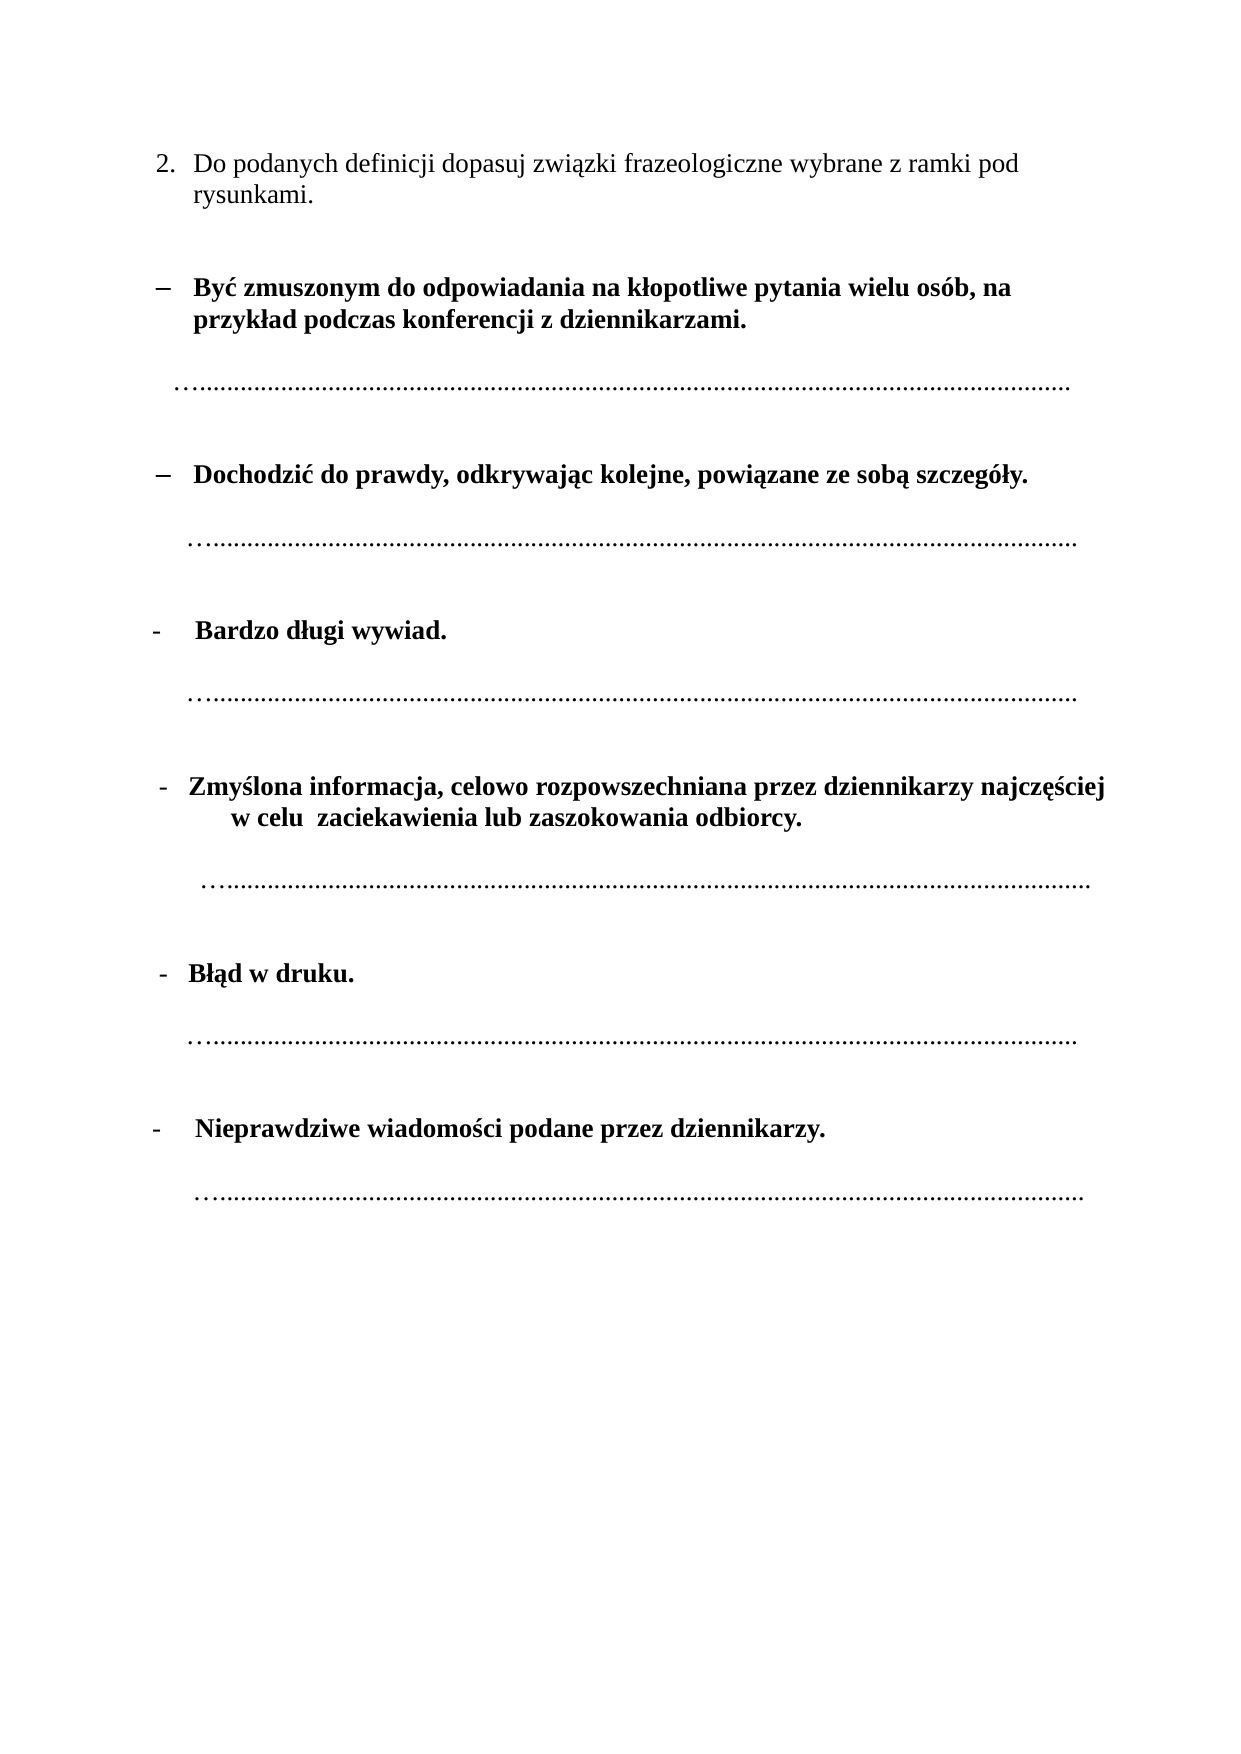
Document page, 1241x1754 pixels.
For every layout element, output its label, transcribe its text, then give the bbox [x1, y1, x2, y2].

text - Bardzo długi wywiad. [118, 614, 1122, 645]
text - Nieprawdziwe wiadomości podane przez dziennikarzy. [118, 1113, 1122, 1144]
text …................................................................................................................................ [118, 521, 1122, 552]
text - Zmyślona informacja, celowo rozpowszechniana przez dziennikarzy najczęściej [118, 770, 1122, 801]
text …................................................................................................................................ [118, 1019, 1122, 1050]
text …................................................................................................................................ [118, 1175, 1122, 1206]
text …................................................................................................................................. [118, 365, 1122, 396]
text - Błąd w druku. [118, 957, 1122, 988]
list Dochodzić do prawdy, odkrywając kolejne, powiązane ze sobą szczegóły. [156, 458, 1122, 490]
text …................................................................................................................................ [118, 863, 1122, 894]
list w celu zaciekawienia lub zaszokowania odbiorcy. [193, 801, 1122, 832]
list Do podanych definicji dopasuj związki frazeologiczne wybrane z ramki pod rysunkami. [156, 147, 1122, 209]
text …................................................................................................................................ [118, 677, 1122, 708]
list Być zmuszonym do odpowiadania na kłopotliwe pytania wielu osób, na przykład podczas konferencji z dziennikarzami. [156, 271, 1122, 334]
